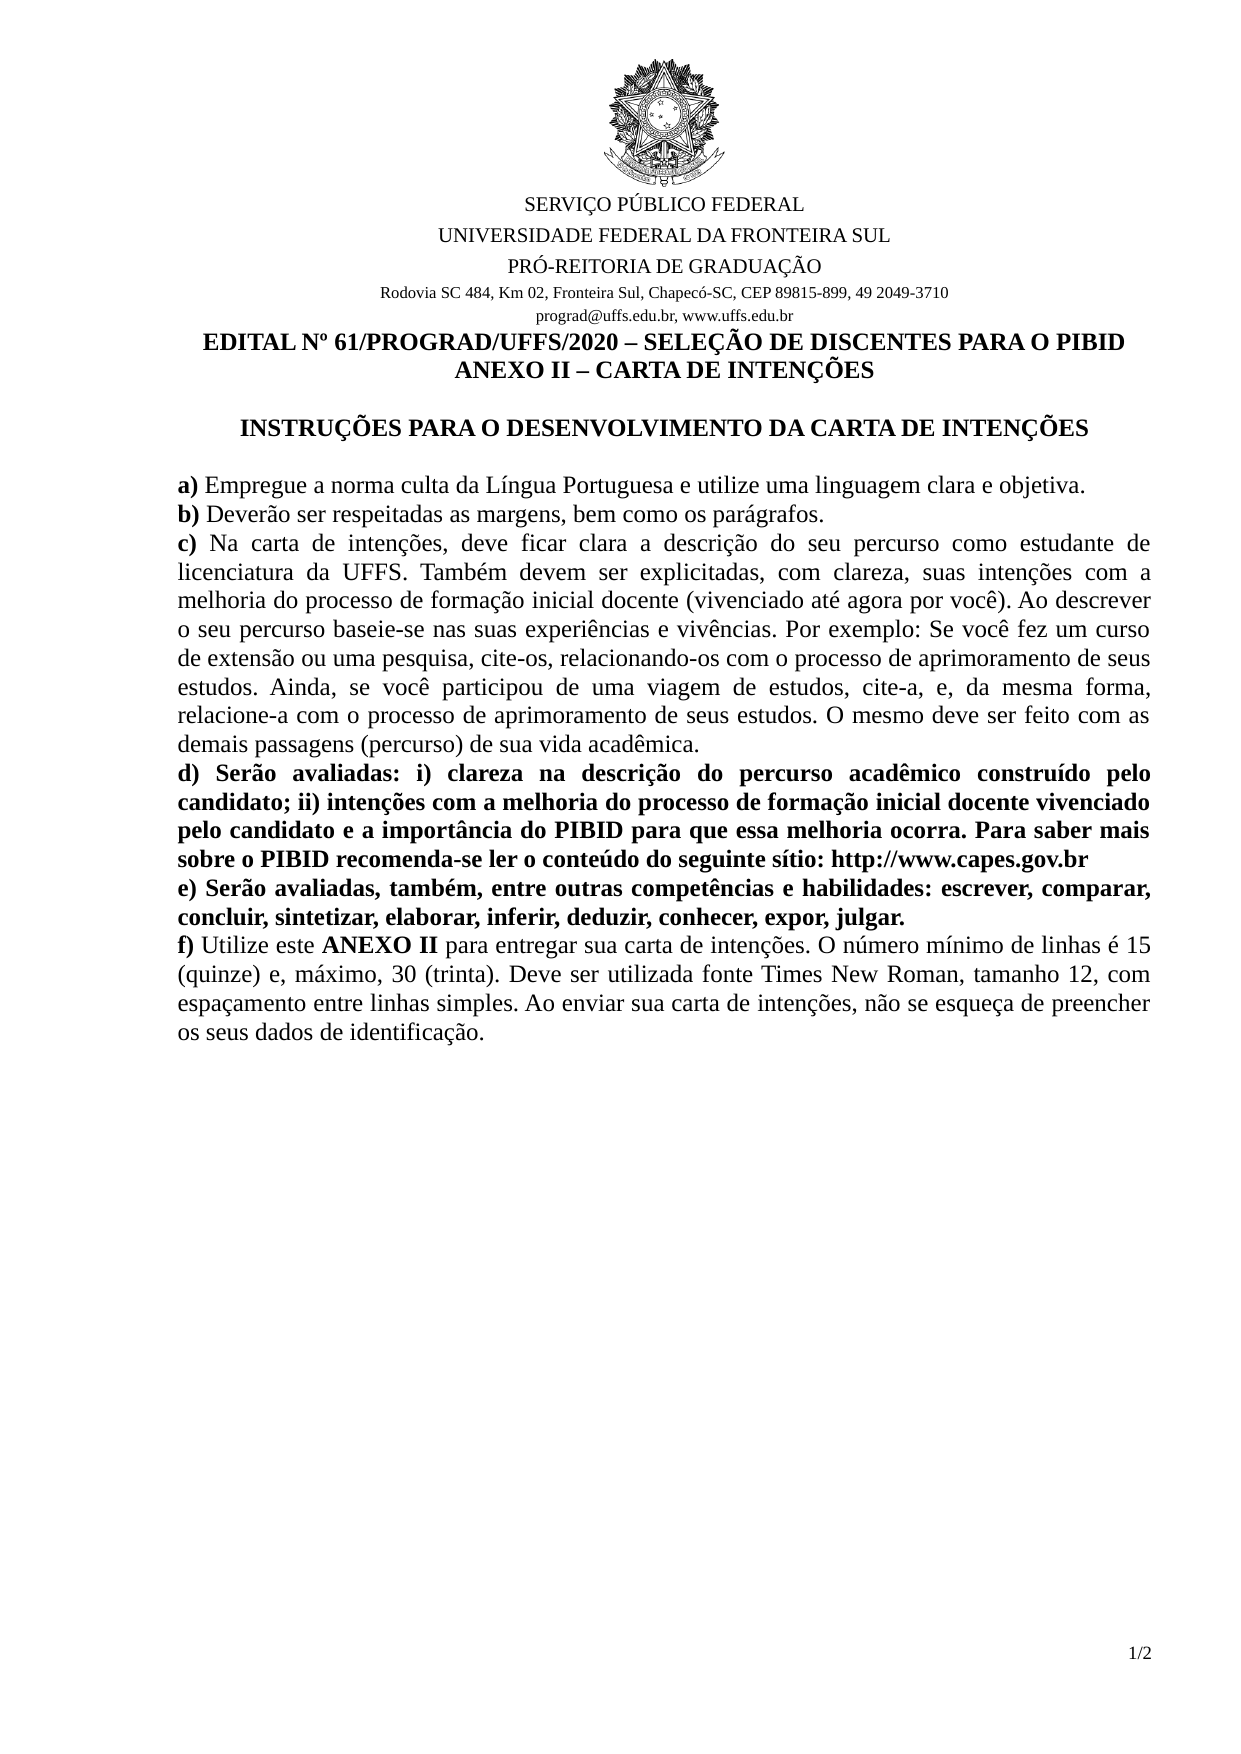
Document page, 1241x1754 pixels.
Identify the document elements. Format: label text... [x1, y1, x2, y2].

text d) Serão avaliadas: i) clareza na descrição do percurso acadêmico construído pelo candidato; ii) intenções com a melhoria do processo de formação inicial docente vivenciado pelo candidato e a importância do PIBID para que essa melhoria ocorra. Para saber mais sobre o PIBID recomenda-se ler o conteúdo do seguinte sítio: http://www.capes.gov.br [177, 758, 1152, 873]
text f) Utilize este ANEXO II para entregar sua carta de intenções. O número mínimo de linhas é 15 (quinze) e, máximo, 30 (trinta). Deve ser utilizada fonte Times New Roman, tamanho 12, com espaçamento entre linhas simples. Ao enviar sua carta de intenções, não se esqueça de preencher os seus dados de identificação. [177, 930, 1152, 1045]
text b) Deverão ser respeitadas as margens, bem como os parágrafos. [177, 499, 1152, 528]
text INSTRUÇÕES PARA O DESENVOLVIMENTO DA CARTA DE INTENÇÕES [177, 413, 1152, 442]
text ANEXO II – CARTA DE INTENÇÕES [177, 355, 1152, 384]
text c) Na carta de intenções, deve ficar clara a descrição do seu percurso como estudante de licenciatura da UFFS. Também devem ser explicitadas, com clareza, suas intenções com a melhoria do processo de formação inicial docente (vivenciado até agora por você). Ao descrever o seu percurso baseie-se nas suas experiências e vivências. Por exemplo: Se você fez um curso de extensão ou uma pesquisa, cite-os, relacionando-os com o processo de aprimoramento de seus estudos. Ainda, se você participou de uma viagem de estudos, cite-a, e, da mesma forma, relacione-a com o processo de aprimoramento de seus estudos. O mesmo deve ser feito com as demais passagens (percurso) de sua vida acadêmica. [177, 528, 1152, 758]
text EDITAL Nº 61/PROGRAD/UFFS/2020 – SELEÇÃO DE DISCENTES PARA O PIBID [177, 327, 1152, 355]
text e) Serão avaliadas, também, entre outras competências e habilidades: escrever, comparar, concluir, sintetizar, elaborar, inferir, deduzir, conhecer, expor, julgar. [177, 873, 1152, 930]
text a) Empregue a norma culta da Língua Portuguesa e utilize uma linguagem clara e objetiva. [177, 470, 1152, 499]
